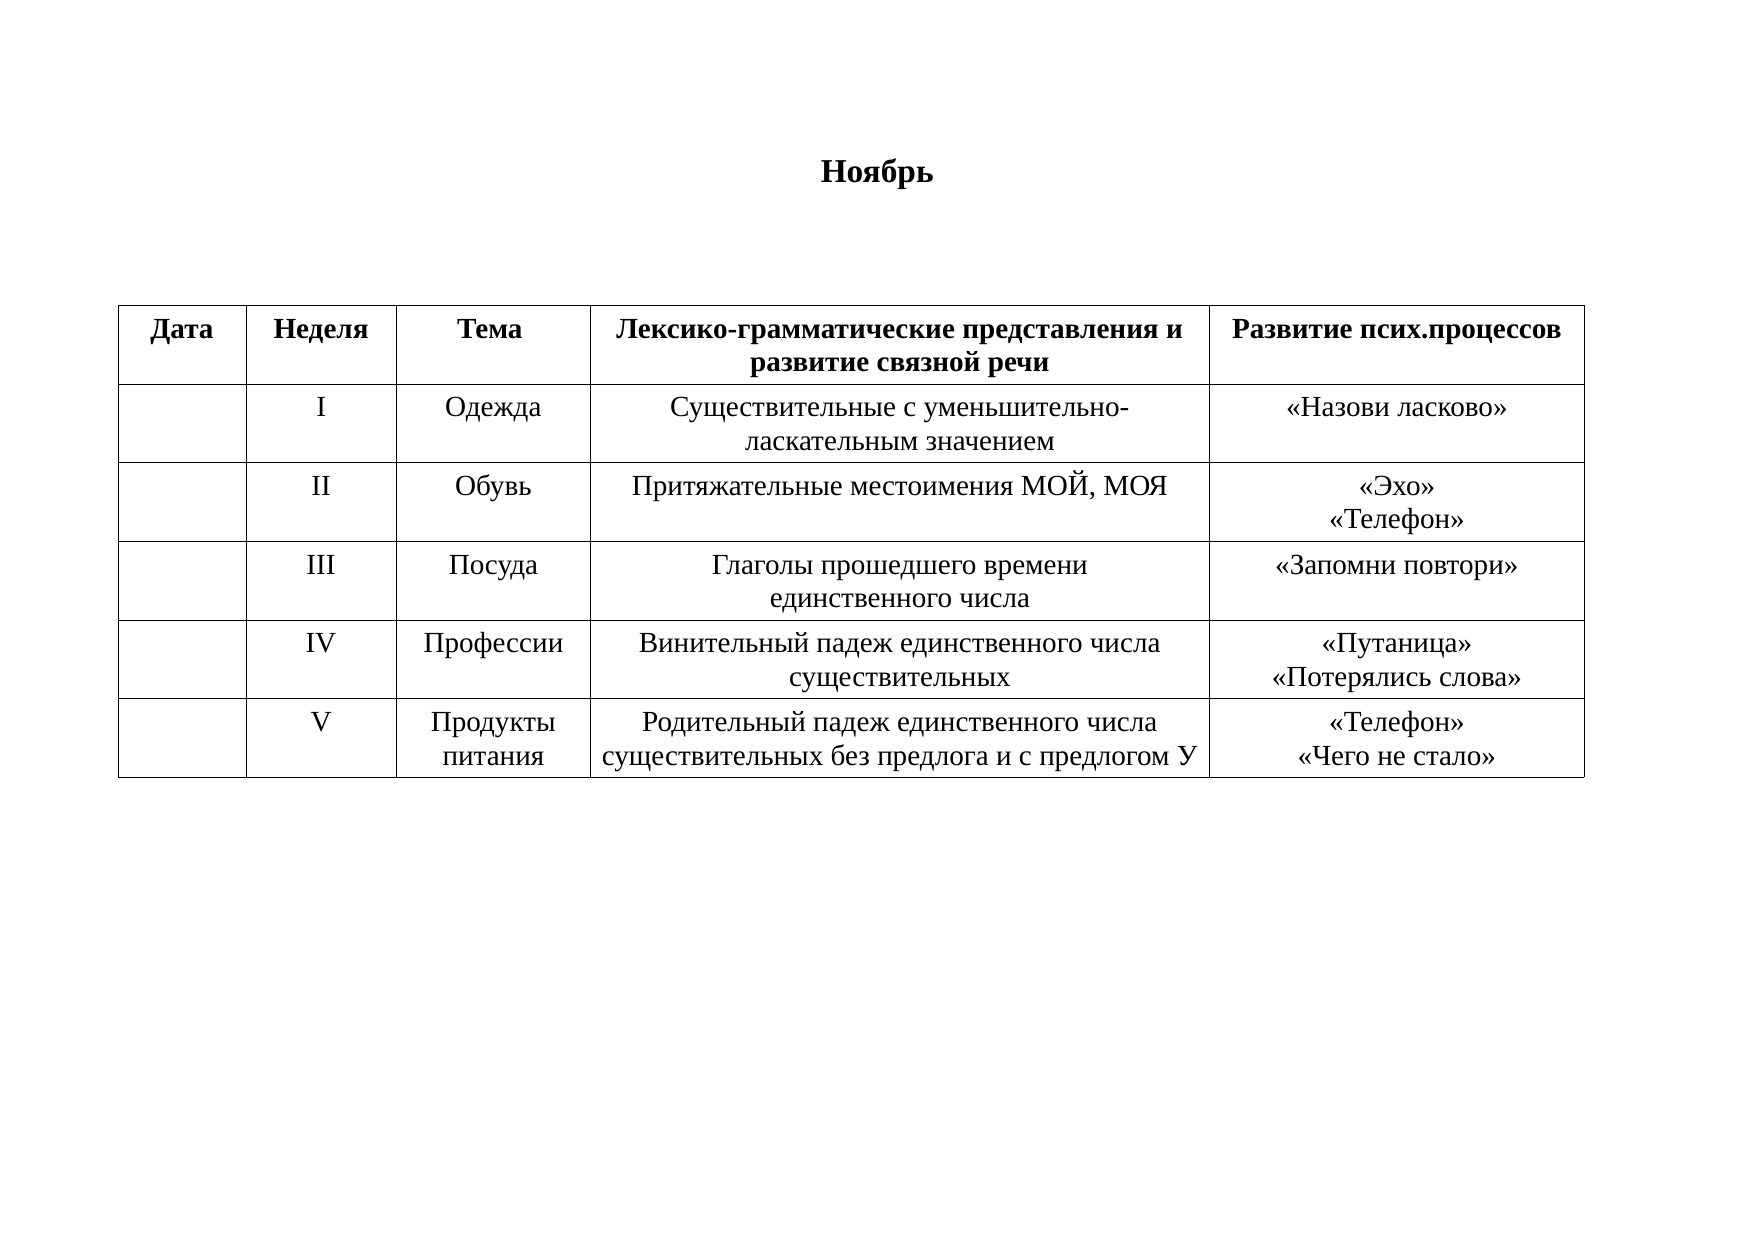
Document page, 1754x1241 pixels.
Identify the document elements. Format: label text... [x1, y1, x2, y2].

table_cell [119, 699, 246, 777]
table_header Лексико-грамматические представления и развитие связной речи [591, 306, 1209, 384]
table_cell Одежда [397, 385, 590, 462]
table_cell Глаголы прошедшего времени единственного числа [591, 542, 1209, 619]
table_cell «Запомни повтори» [1210, 542, 1584, 619]
table_header Дата [119, 306, 246, 384]
table_cell «Назови ласково» [1210, 385, 1584, 462]
table_cell [119, 542, 246, 619]
table_cell II [247, 463, 396, 541]
table_cell «Телефон» «Чего не стало» [1210, 699, 1584, 777]
table_cell III [247, 542, 396, 619]
table_cell [119, 621, 246, 698]
text Ноябрь [118, 152, 1636, 190]
table_header Неделя [247, 306, 396, 384]
table_cell «Эхо» «Телефон» [1210, 463, 1584, 541]
table_cell Притяжательные местоимения МОЙ, МОЯ [591, 463, 1209, 541]
table_header Развитие псих.процессов [1210, 306, 1584, 384]
table_cell Родительный падеж единственного числа существительных без предлога и с предлогом У [591, 699, 1209, 777]
table_cell V [247, 699, 396, 777]
table_cell Обувь [397, 463, 590, 541]
table_cell Профессии [397, 621, 590, 698]
table_cell [119, 385, 246, 462]
table_cell Посуда [397, 542, 590, 619]
table_cell [119, 463, 246, 541]
table_cell «Путаница» «Потерялись слова» [1210, 621, 1584, 698]
table_header Тема [397, 306, 590, 384]
table_cell I [247, 385, 396, 462]
table_cell Продукты питания [397, 699, 590, 777]
table_cell IV [247, 621, 396, 698]
table_cell Существительные с уменьшительно-ласкательным значением [591, 385, 1209, 462]
table_cell Винительный падеж единственного числа существительных [591, 621, 1209, 698]
